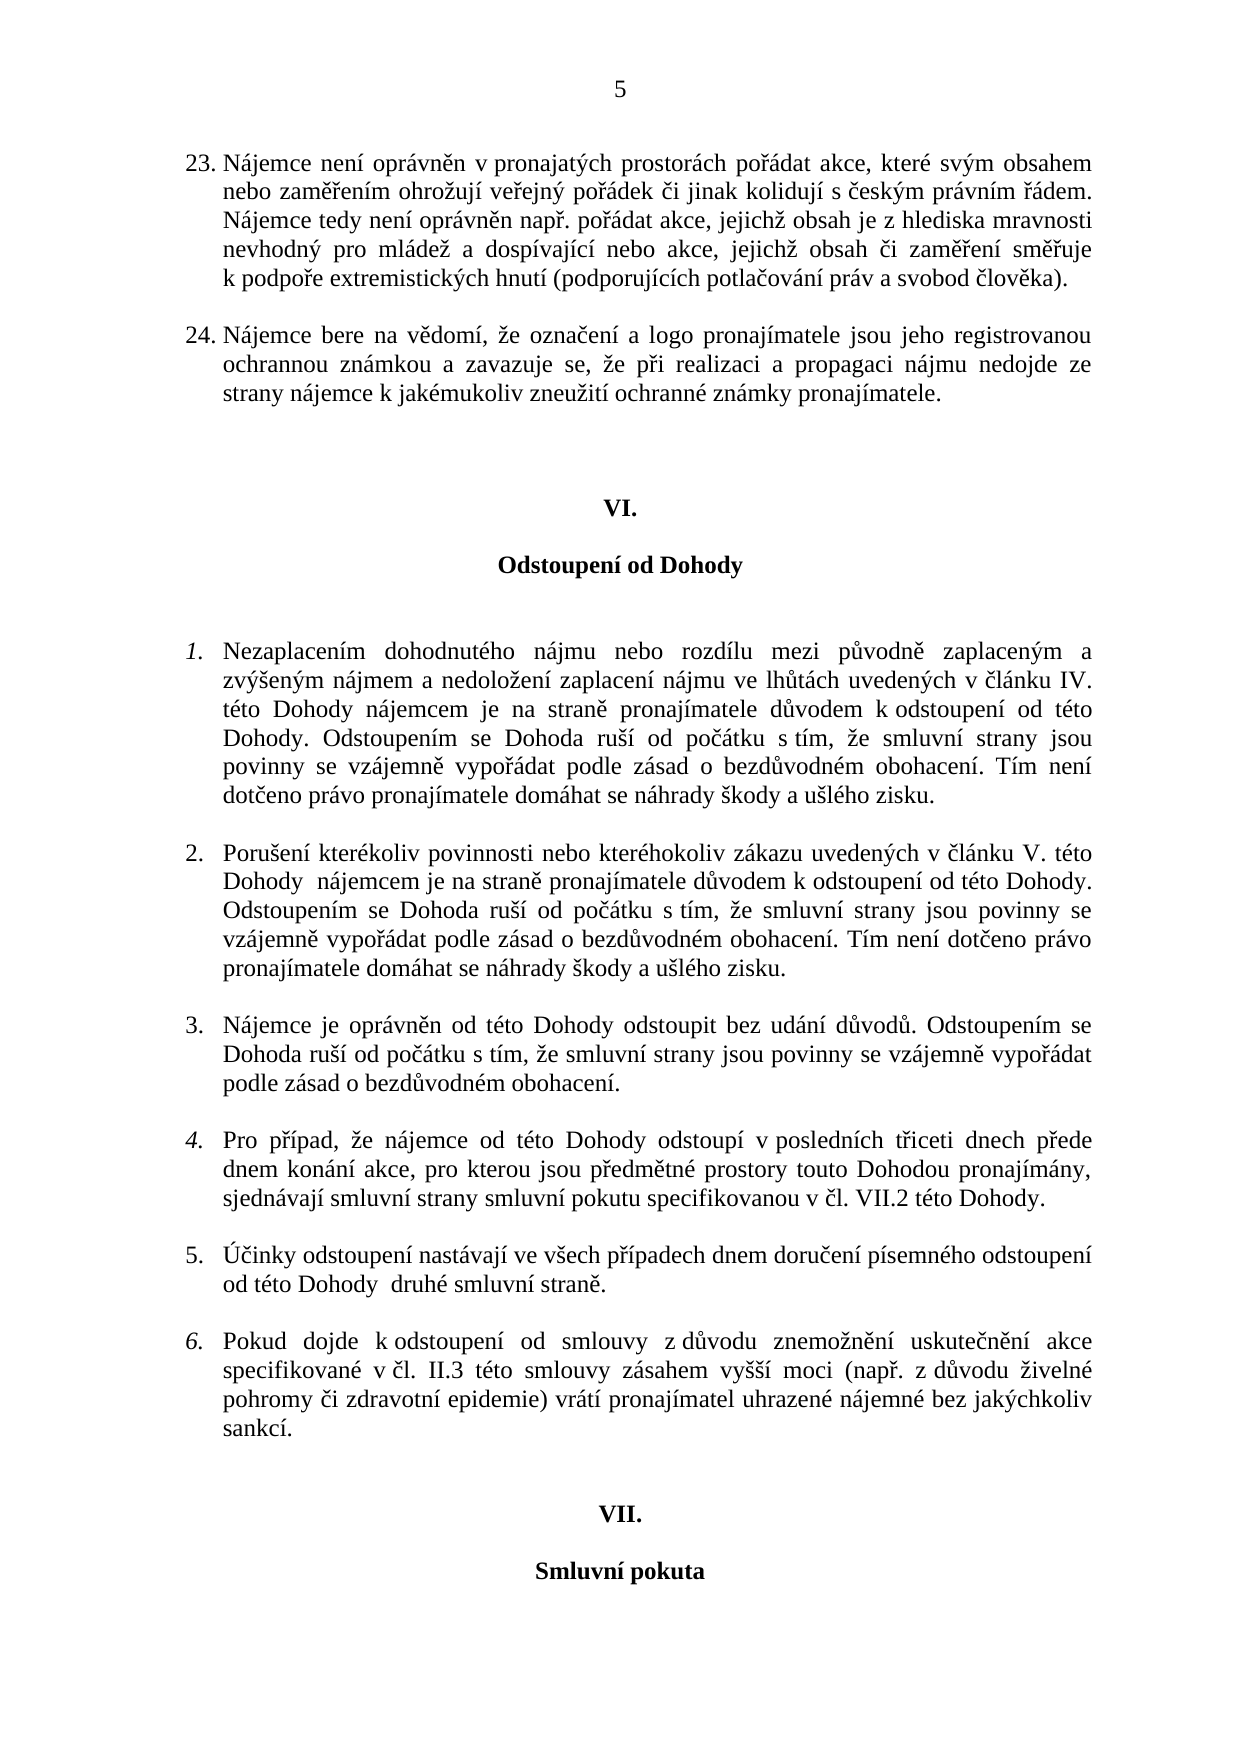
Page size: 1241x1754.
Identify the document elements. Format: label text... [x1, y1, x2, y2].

text VI. [148, 493, 1092, 521]
list Nájemce není oprávněn v pronajatých prostorách pořádat akce, které svým obsahem nebo zaměřením ohrožují veřejný pořádek či jinak kolidují s českým právním řádem. Nájemce tedy není oprávněn např. pořádat akce, jejichž obsah je z hlediska mravnosti nevhodný pro mládež a dospívající nebo akce, jejichž obsah či zaměření směřuje k podpoře extremistických hnutí (podporujících potlačování práv a svobod člověka). [185, 148, 1092, 291]
text Smluvní pokuta [148, 1556, 1092, 1585]
list Pro případ, že nájemce od této Dohody odstoupí v posledních třiceti dnech přede dnem konání akce, pro kterou jsou předmětné prostory touto Dohodou pronajímány, sjednávají smluvní strany smluvní pokutu specifikovanou v čl. VII.2 této Dohody. [185, 1125, 1092, 1211]
list Nájemce bere na vědomí, že označení a logo pronajímatele jsou jeho registrovanou ochrannou známkou a zavazuje se, že při realizaci a propagaci nájmu nedojde ze strany nájemce k jakémukoliv zneužití ochranné známky pronajímatele. [185, 320, 1092, 406]
text VII. [148, 1499, 1092, 1528]
text Odstoupení od Dohody [148, 550, 1092, 579]
list Nájemce je oprávněn od této Dohody odstoupit bez udání důvodů. Odstoupením se Dohoda ruší od počátku s tím, že smluvní strany jsou povinny se vzájemně vypořádat podle zásad o bezdůvodném obohacení. [185, 1010, 1092, 1096]
list Pokud dojde k odstoupení od smlouvy z důvodu znemožnění uskutečnění akce specifikované v čl. II.3 této smlouvy zásahem vyšší moci (např. z důvodu živelné pohromy či zdravotní epidemie) vrátí pronajímatel uhrazené nájemné bez jakýchkoliv sankcí. [185, 1326, 1092, 1441]
list Porušení kterékoliv povinnosti nebo kteréhokoliv zákazu uvedených v článku V. této Dohody nájemcem je na straně pronajímatele důvodem k odstoupení od této Dohody. Odstoupením se Dohoda ruší od počátku s tím, že smluvní strany jsou povinny se vzájemně vypořádat podle zásad o bezdůvodném obohacení. Tím není dotčeno právo pronajímatele domáhat se náhrady škody a ušlého zisku. [185, 838, 1092, 981]
list Účinky odstoupení nastávají ve všech případech dnem doručení písemného odstoupení od této Dohody druhé smluvní straně. [185, 1240, 1092, 1298]
list Nezaplacením dohodnutého nájmu nebo rozdílu mezi původně zaplaceným a zvýšeným nájmem a nedoložení zaplacení nájmu ve lhůtách uvedených v článku IV. této Dohody nájemcem je na straně pronajímatele důvodem k odstoupení od této Dohody. Odstoupením se Dohoda ruší od počátku s tím, že smluvní strany jsou povinny se vzájemně vypořádat podle zásad o bezdůvodném obohacení. Tím není dotčeno právo pronajímatele domáhat se náhrady škody a ušlého zisku. [185, 636, 1092, 809]
